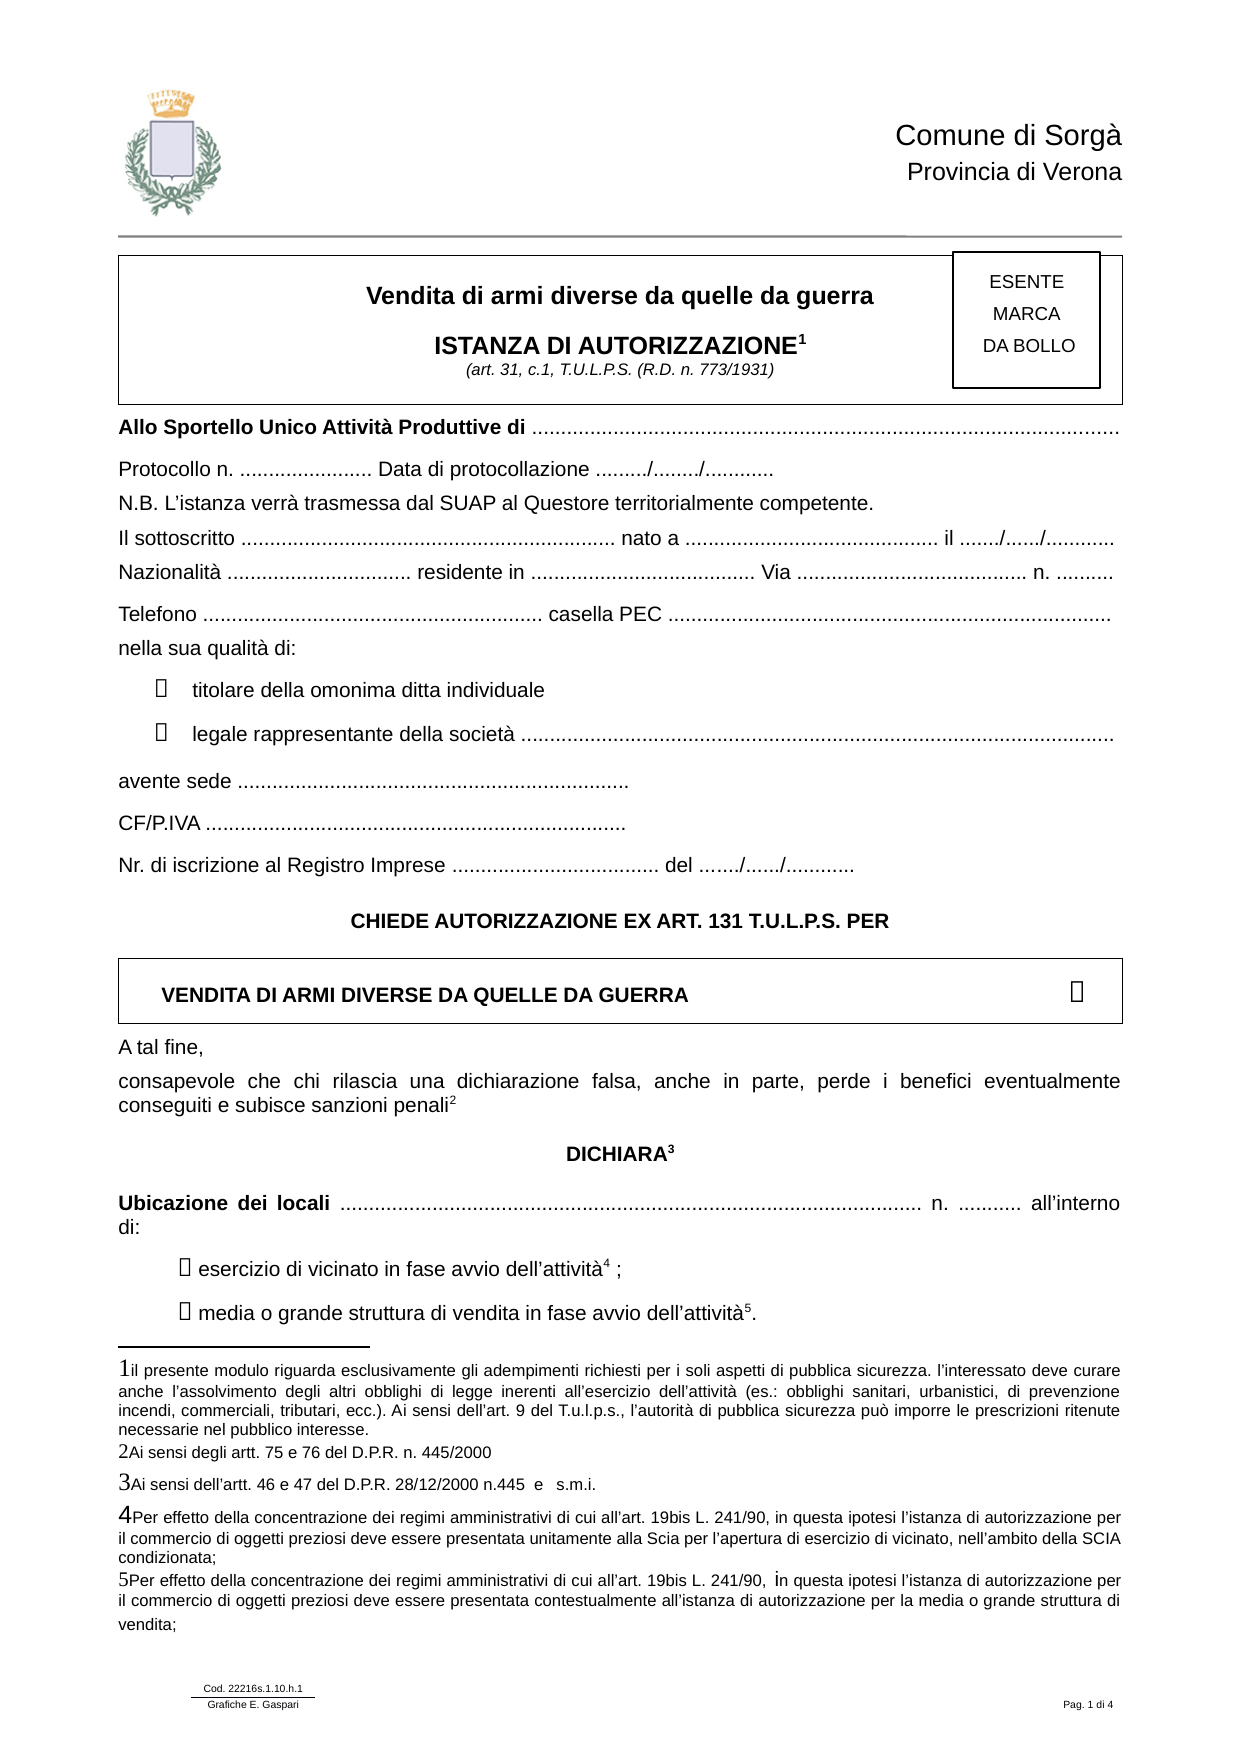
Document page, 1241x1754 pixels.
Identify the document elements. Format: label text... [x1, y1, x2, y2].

text Comune di Sorgà [224, 118, 1122, 152]
text Telefono ........................................................... casella PEC ............................................................................. [118, 601, 1122, 625]
text  titolare della omonima ditta individuale [153, 670, 1122, 704]
text Ai sensi degli artt. 75 e 76 del D.P.R. n. 445/2000 [118, 1439, 1122, 1463]
text  legale rappresentante della società ....................................................................................................... [153, 715, 1122, 749]
text  esercizio di vicinato in fase avvio dell’attività ; [177, 1249, 1122, 1283]
text consapevole che chi rilascia una dichiarazione falsa, anche in parte, perde i benefici eventualmente conseguiti e subisce sanzioni penali [118, 1069, 1122, 1117]
text Protocollo n. ....................... Data di protocollazione ........./......../............ [118, 457, 1122, 481]
text Il sottoscritto ................................................................. nato a ............................................ il ......./....../............ [118, 526, 1122, 549]
table_header Vendita di armi diverse da quelle da guerra ISTANZA DI AUTORIZZAZIONE (art. 31, c.1, T.U.L.P.S. (R.D. n. 773/1931) [119, 256, 1122, 404]
text nella sua qualità di: [118, 636, 1122, 660]
text N.B. L’istanza verrà trasmessa dal SUAP al Questore territorialmente competente. [118, 491, 1122, 515]
text  media o grande struttura di vendita in fase avvio dell’attività. [177, 1294, 1122, 1328]
text Ai sensi dell’artt. 46 e 47 del D.P.R. 28/12/2000 n.445 e s.m.i. [118, 1467, 1122, 1496]
text Nr. di iscrizione al Registro Imprese .................................... del ......./....../............ [118, 852, 1122, 876]
text avente sede .................................................................... [118, 769, 1122, 793]
text Per effetto della concentrazione dei regimi amministrativi di cui all’art. 19bis L. 241/90, in questa ipotesi l’istanza di autorizzazione per il commercio di oggetti preziosi deve essere presentata unitamente alla Scia per l’apertura di esercizio di vicinato, nell’ambito della SCIA condizionata; [118, 1500, 1122, 1567]
text Nazionalità ................................ residente in ....................................... Via ........................................ n. .......... [118, 560, 1122, 584]
text Provincia di Verona [224, 157, 1122, 185]
picture [122, 87, 224, 219]
table_header VENDITA DI ARMI DIVERSE DA QUELLE DA GUERRA  [119, 959, 1122, 1023]
text Per effetto della concentrazione dei regimi amministrativi di cui all’art. 19bis L. 241/90, in questa ipotesi l’istanza di autorizzazione per il commercio di oggetti preziosi deve essere presentata contestualmente all’istanza di autorizzazione per la media o grande struttura di vendita; [118, 1567, 1122, 1636]
text CHIEDE AUTORIZZAZIONE EX ART. 131 T.U.L.P.S. PER [118, 909, 1122, 933]
text Allo Sportello Unico Attività Produttive di [118, 415, 1122, 439]
text A tal fine, [118, 1035, 1122, 1059]
text DICHIARA [118, 1142, 1122, 1166]
text Ubicazione dei locali ..................................................................................................... n. ........... all’interno di: [118, 1191, 1122, 1239]
text CF/P.IVA ......................................................................... [118, 811, 1122, 835]
